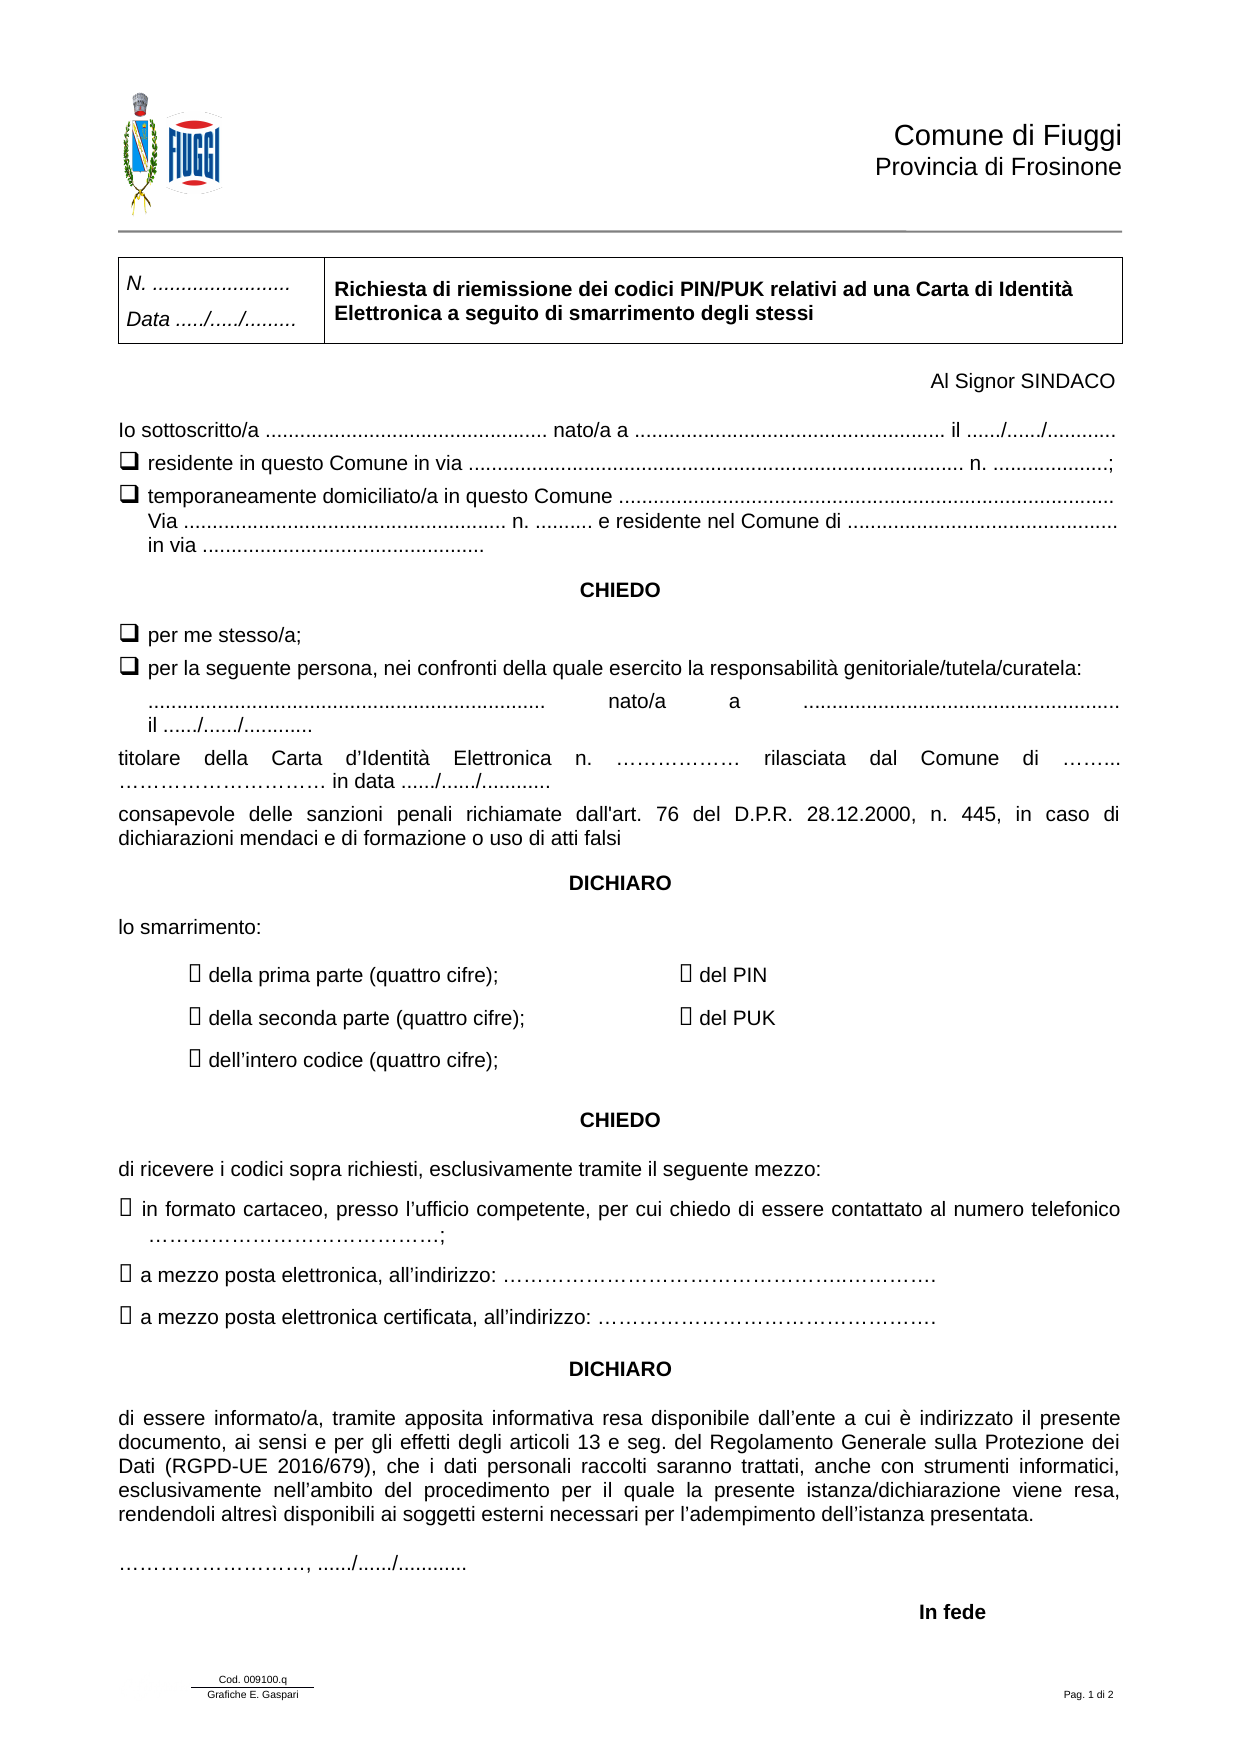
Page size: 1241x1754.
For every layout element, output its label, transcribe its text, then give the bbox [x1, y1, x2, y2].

text  per me stesso/a; [118, 622, 1122, 647]
text  per la seguente persona, nei confronti della quale esercito la responsabilità genitoriale/tutela/curatela: [118, 656, 1122, 681]
text  in formato cartaceo, presso l’ufficio competente, per cui chiedo di essere contattato al numero telefonico ……………………………………; [118, 1189, 1122, 1247]
text  a mezzo posta elettronica, all’indirizzo: …………………………………………..…………. [118, 1256, 1122, 1289]
text Al Signor SINDACO [118, 369, 1122, 393]
text di ricevere i codici sopra richiesti, esclusivamente tramite il seguente mezzo: [118, 1157, 1122, 1181]
text DICHIARO [118, 870, 1122, 894]
text ..................................................................... nato/a a ....................................................... il ....../....../............ [148, 689, 1122, 737]
text di essere informato/a, tramite apposita informativa resa disponibile dall’ente a cui è indirizzato il presente documento, ai sensi e per gli effetti degli articoli 13 e seg. del Regolamento Generale sulla Protezione dei Dati (RGPD-UE 2016/679), che i dati personali raccolti saranno trattati, anche con strumenti informatici, esclusivamente nell’ambito del procedimento per il quale la presente istanza/dichiarazione viene resa, rendendoli altresì disponibili ai soggetti esterni necessari per l’adempimento dell’istanza presentata. [118, 1406, 1122, 1526]
text  a mezzo posta elettronica certificata, all’indirizzo: …………………………………………. [118, 1298, 1122, 1332]
table_header N. ........................ Data ...../...../......... [119, 258, 324, 343]
table_header  del PIN  del PUK [619, 948, 1120, 1083]
text Comune di Fiuggi [224, 118, 1122, 152]
text In fede [783, 1600, 1122, 1624]
text consapevole delle sanzioni penali richiamate dall'art. 76 del D.P.R. 28.12.2000, n. 445, in caso di dichiarazioni mendaci e di formazione o uso di atti falsi [118, 802, 1122, 849]
text CHIEDO [118, 1108, 1122, 1132]
text  temporaneamente domiciliato/a in questo Comune ...................................................................................... Via ........................................................ n. .......... e residente nel Comune di ............................................... in via ................................................. [118, 484, 1122, 557]
text ………………………, ....../....../............ [118, 1551, 1122, 1575]
text DICHIARO [118, 1357, 1122, 1381]
text Io sottoscritto/a ................................................. nato/a a ...................................................... il ....../....../............ [118, 418, 1122, 442]
text CHIEDO [118, 578, 1122, 602]
table_header  della prima parte (quattro cifre);  della seconda parte (quattro cifre);  dell’intero codice (quattro cifre); [117, 948, 618, 1083]
table_header Richiesta di riemissione dei codici PIN/PUK relativi ad una Carta di Identità Elettronica a seguito di smarrimento degli stessi [325, 258, 1122, 343]
text  residente in questo Comune in via ...................................................................................... n. ....................; [118, 451, 1122, 476]
text lo smarrimento: [118, 915, 1122, 939]
text titolare della Carta d’Identità Elettronica n. ……………… rilasciata dal Comune di ……...………………………… in data ....../....../............ [118, 745, 1122, 793]
picture [122, 87, 224, 219]
text Provincia di Frosinone [224, 152, 1122, 180]
